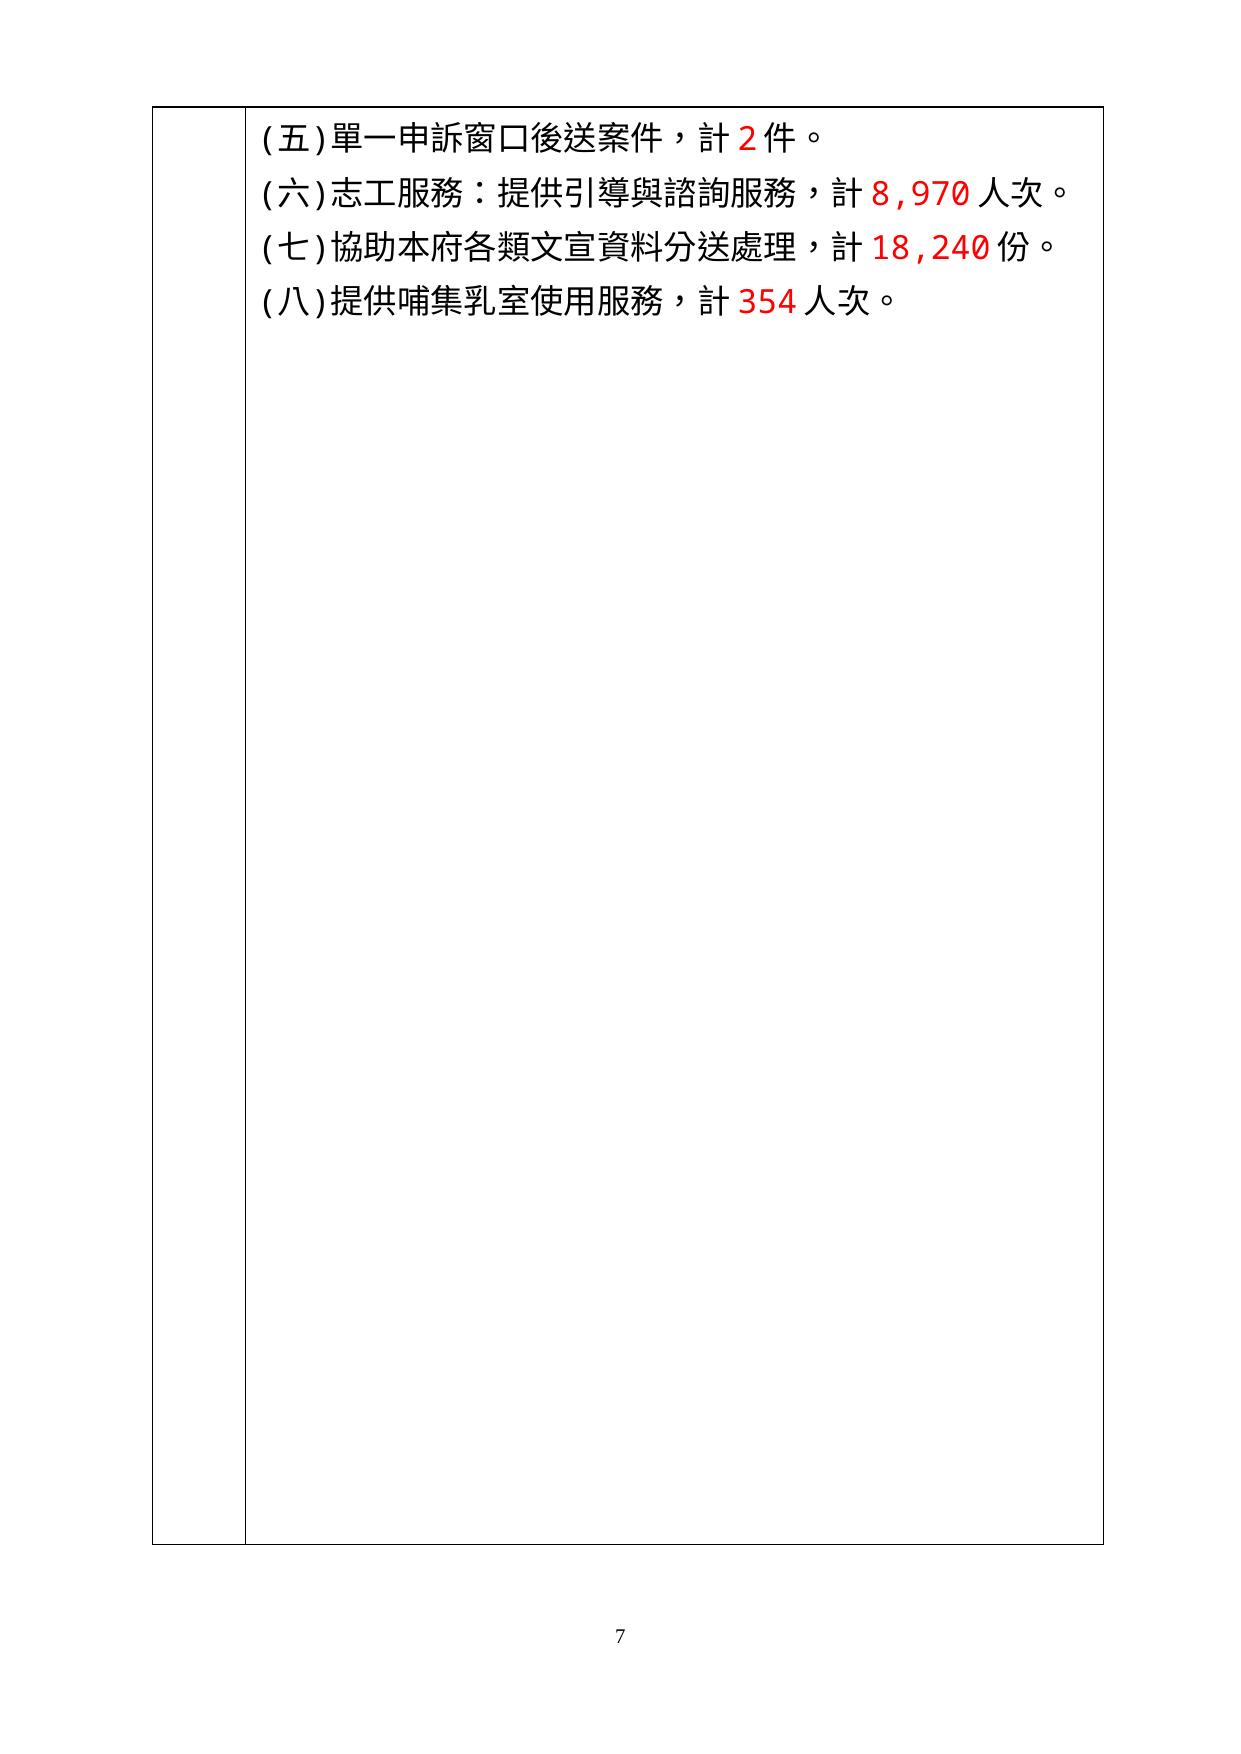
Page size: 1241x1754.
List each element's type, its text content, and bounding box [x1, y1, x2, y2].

table_cell [153, 108, 245, 1544]
table_cell (五)單一申訴窗口後送案件，計2件。 (六)志工服務：提供引導與諮詢服務，計8,970人次。 (七)協助本府各類文宣資料分送處理，計18,240份。 (八)提供哺集乳室使用服務，計354人次。 [246, 108, 1103, 1544]
